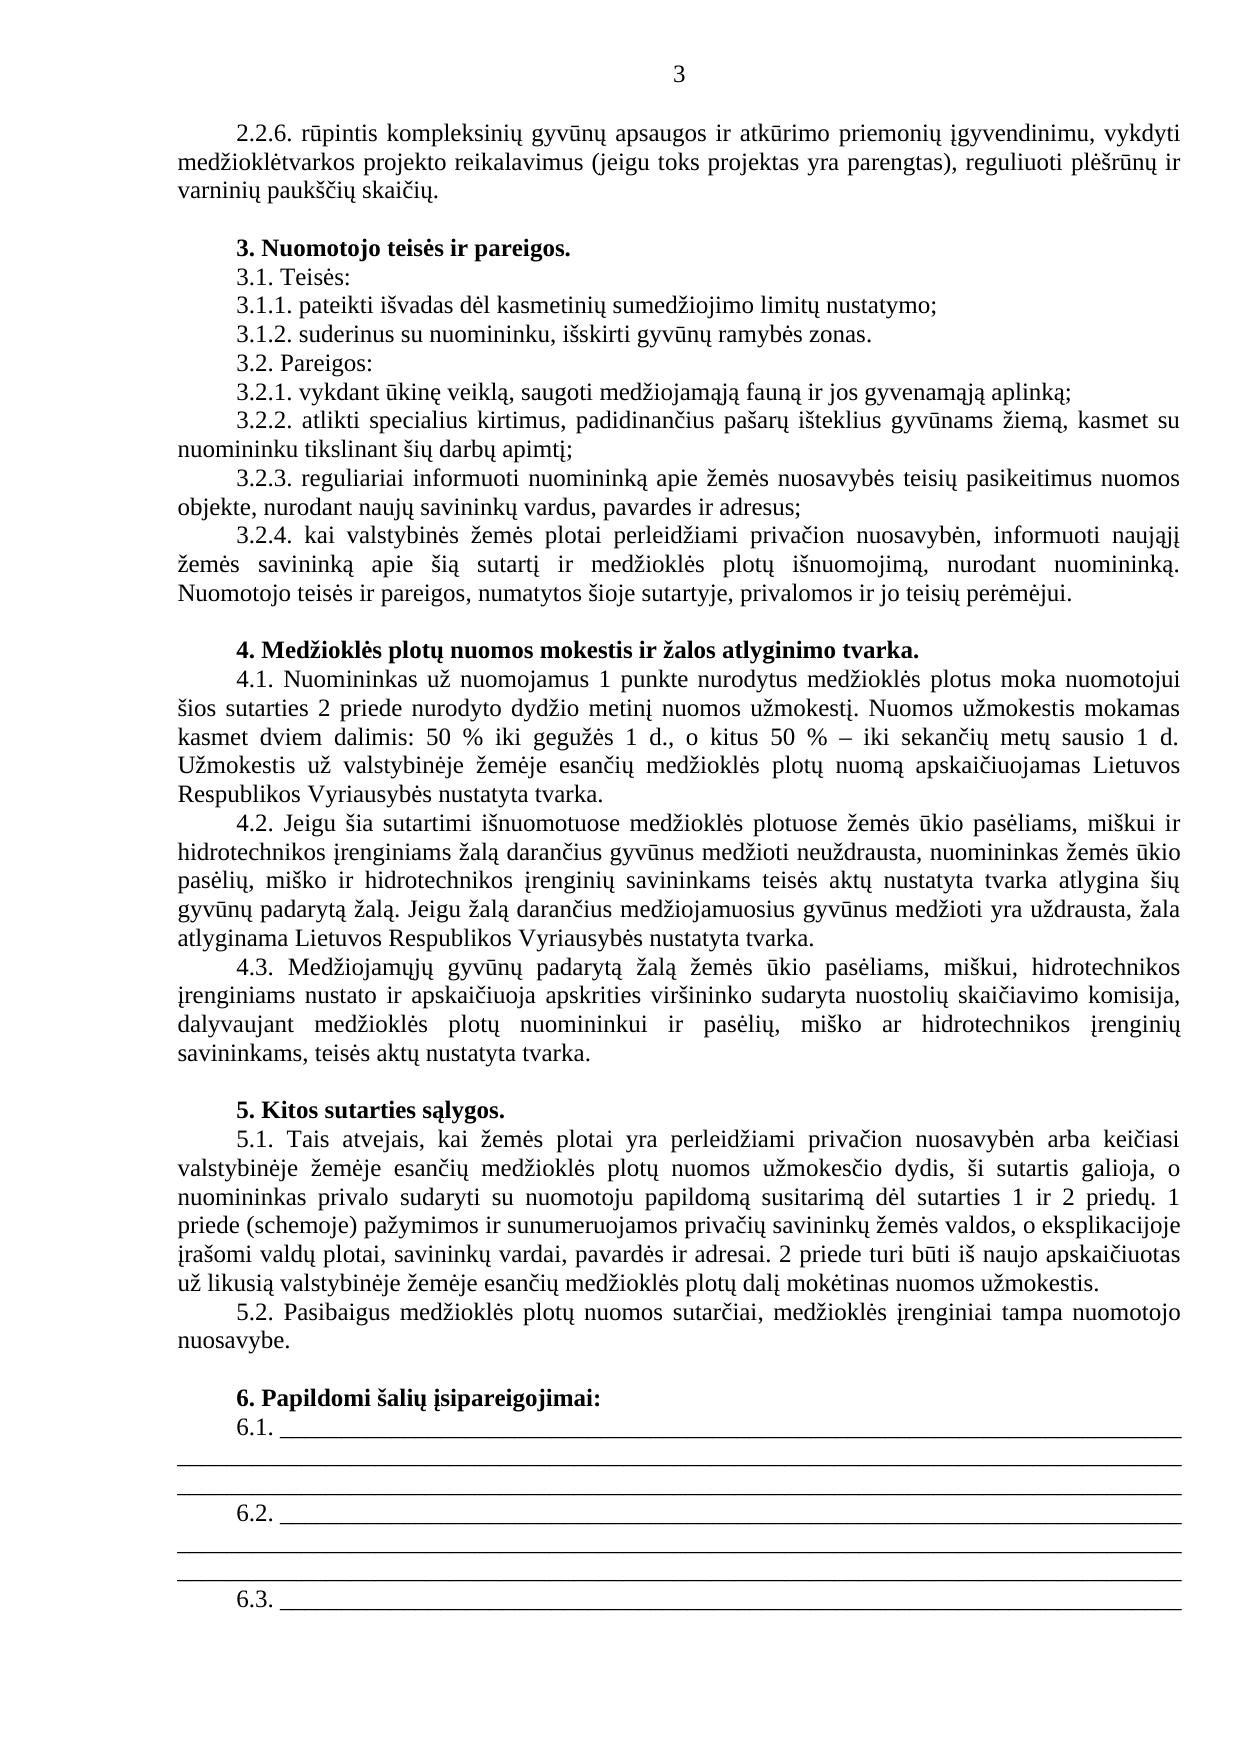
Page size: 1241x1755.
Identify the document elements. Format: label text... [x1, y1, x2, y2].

text 5.2. Pasibaigus medžioklės plotų nuomos sutarčiai, medžioklės įrenginiai tampa nuomotojo nuosavybe. [177, 1297, 1181, 1354]
text 3.1.2. suderinus su nuomininku, išskirti gyvūnų ramybės zonas. [177, 319, 1181, 348]
text 3.2.1. vykdant ūkinę veiklą, saugoti medžiojamąją fauną ir jos gyvenamąją aplinką; [177, 377, 1181, 406]
text 6.3. [177, 1584, 1181, 1613]
text 3.2. Pareigos: [177, 348, 1181, 377]
text 6. Papildomi šalių įsipareigojimai: [177, 1383, 1181, 1412]
text 3. Nuomotojo teisės ir pareigos. [177, 233, 1181, 262]
text 3.1.1. pateikti išvadas dėl kasmetinių sumedžiojimo limitų nustatymo; [177, 291, 1181, 319]
text 5.1. Tais atvejais, kai žemės plotai yra perleidžiami privačion nuosavybėn arba keičiasi valstybinėje žemėje esančių medžioklės plotų nuomos užmokesčio dydis, ši sutartis galioja, o nuomininkas privalo sudaryti su nuomotoju papildomą susitarimą dėl sutarties 1 ir 2 priedų. 1 priede (schemoje) pažymimos ir sunumeruojamos privačių savininkų žemės valdos, o eksplikacijoje įrašomi valdų plotai, savininkų vardai, pavardės ir adresai. 2 priede turi būti iš naujo apskaičiuotas už likusią valstybinėje žemėje esančių medžioklės plotų dalį mokėtinas nuomos užmokestis. [177, 1124, 1181, 1297]
text 2.2.6. rūpintis kompleksinių gyvūnų apsaugos ir atkūrimo priemonių įgyvendinimu, vykdyti medžioklėtvarkos projekto reikalavimus (jeigu toks projektas yra parengtas), reguliuoti plėšrūnų ir varninių paukščių skaičių. [177, 118, 1181, 204]
text 5. Kitos sutarties sąlygos. [177, 1096, 1181, 1124]
text 3.2.4. kai valstybinės žemės plotai perleidžiami privačion nuosavybėn, informuoti naująjį žemės savininką apie šią sutartį ir medžioklės plotų išnuomojimą, nurodant nuomininką. Nuomotojo teisės ir pareigos, numatytos šioje sutartyje, privalomos ir jo teisių perėmėjui. [177, 521, 1181, 607]
text 4.2. Jeigu šia sutartimi išnuomotuose medžioklės plotuose žemės ūkio pasėliams, miškui ir hidrotechnikos įrenginiams žalą darančius gyvūnus medžioti neuždrausta, nuomininkas žemės ūkio pasėlių, miško ir hidrotechnikos įrenginių savininkams teisės aktų nustatyta tvarka atlygina šių gyvūnų padarytą žalą. Jeigu žalą darančius medžiojamuosius gyvūnus medžioti yra uždrausta, žala atlyginama Lietuvos Respublikos Vyriausybės nustatyta tvarka. [177, 808, 1181, 952]
text 3.2.2. atlikti specialius kirtimus, padidinančius pašarų išteklius gyvūnams žiemą, kasmet su nuomininku tikslinant šių darbų apimtį; [177, 406, 1181, 463]
text 4.1. Nuomininkas už nuomojamus 1 punkte nurodytus medžioklės plotus moka nuomotojui šios sutarties 2 priede nurodyto dydžio metinį nuomos užmokestį. Nuomos užmokestis mokamas kasmet dviem dalimis: 50 % iki gegužės 1 d., o kitus 50 % – iki sekančių metų sausio 1 d. Užmokestis už valstybinėje žemėje esančių medžioklės plotų nuomą apskaičiuojamas Lietuvos Respublikos Vyriausybės nustatyta tvarka. [177, 664, 1181, 808]
text 3.2.3. reguliariai informuoti nuomininką apie žemės nuosavybės teisių pasikeitimus nuomos objekte, nurodant naujų savininkų vardus, pavardes ir adresus; [177, 463, 1181, 521]
text 4.3. Medžiojamųjų gyvūnų padarytą žalą žemės ūkio pasėliams, miškui, hidrotechnikos įrenginiams nustato ir apskaičiuoja apskrities viršininko sudaryta nuostolių skaičiavimo komisija, dalyvaujant medžioklės plotų nuomininkui ir pasėlių, miško ar hidrotechnikos įrenginių savininkams, teisės aktų nustatyta tvarka. [177, 952, 1181, 1067]
text 6.2. [177, 1498, 1181, 1527]
text 3.1. Teisės: [177, 262, 1181, 291]
text 6.1. [177, 1412, 1181, 1441]
text 4. Medžioklės plotų nuomos mokestis ir žalos atlyginimo tvarka. [177, 636, 1181, 664]
